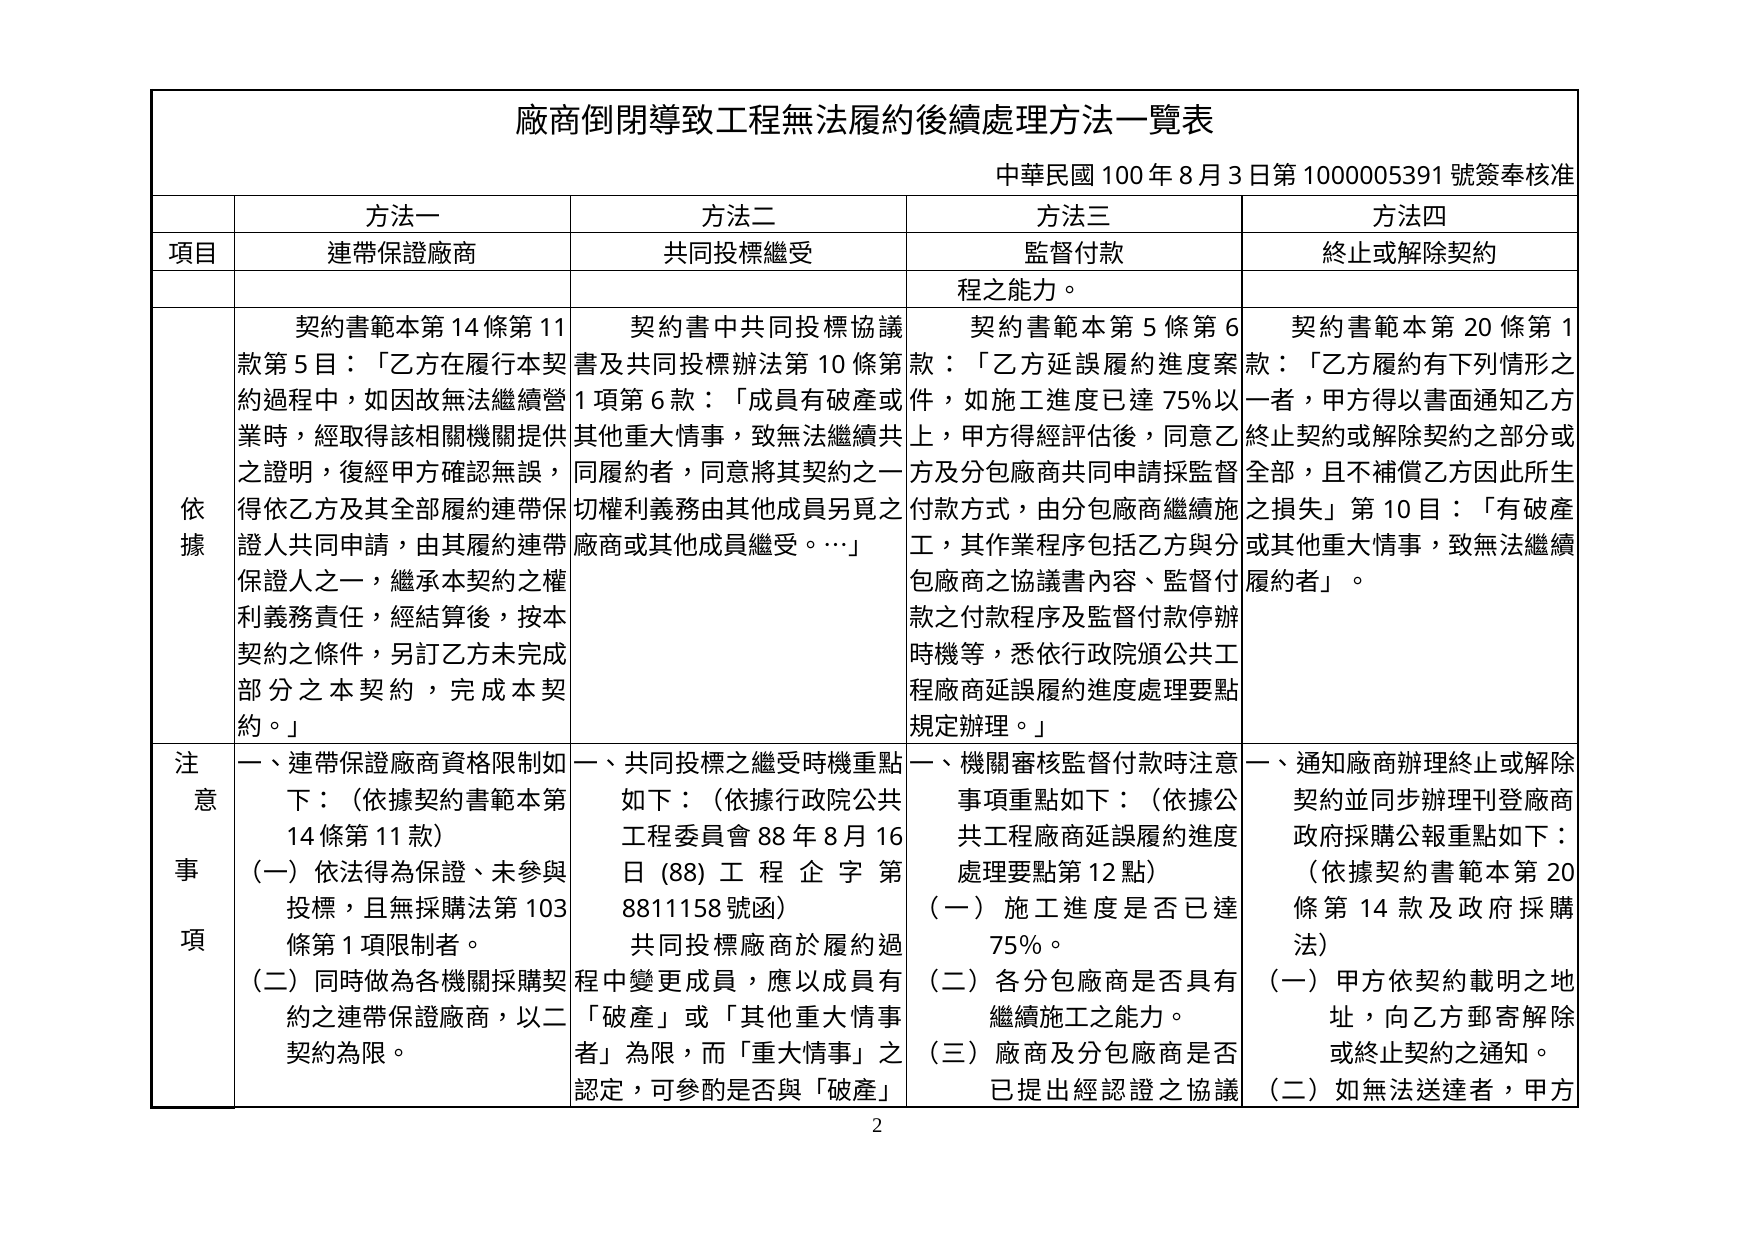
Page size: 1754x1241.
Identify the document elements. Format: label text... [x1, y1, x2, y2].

table_cell [235, 271, 570, 307]
table_cell 程之能力。 [907, 271, 1241, 307]
table_cell 方法四 [1243, 196, 1577, 232]
table_cell 項目 [153, 233, 234, 269]
table_cell 方法三 [907, 196, 1241, 232]
table_cell 監督付款 [907, 233, 1241, 269]
table_cell 連帶保證廠商 [235, 233, 570, 269]
table_cell 契約書範本第14條第11款第5目：「乙方在履行本契約過程中，如因故無法繼續營業時，經取得該相關機關提供之證明，復經甲方確認無誤，得依乙方及其全部履約連帶保證人共同申請，由其履約連帶保證人之一，繼承本契約之權利義務責任，經結算後，按本契約之條件，另訂乙方未完成部分之本契約，完成本契約。」 [235, 308, 570, 743]
table_header 廠商倒閉導致工程無法履約後續處理方法一覽表 中華民國100年8月3日第1000005391號簽奉核准 [153, 91, 1577, 195]
table_cell 契約書範本第20條第1款：「乙方履約有下列情形之一者，甲方得以書面通知乙方終止契約或解除契約之部分或全部，且不補償乙方因此所生之損失」第10目：「有破產或其他重大情事，致無法繼續履約者」。 [1243, 308, 1577, 743]
table_cell 一、通知廠商辦理終止或解除契約並同步辦理刊登廠商政府採購公報重點如下：（依據契約書範本第20條第14款及政府採購法） （一）甲方依契約載明之地址，向乙方郵寄解除或終止契約之通知。 （二）如無法送達者，甲方 [1243, 744, 1577, 1106]
table_cell 終止或解除契約 [1243, 233, 1577, 269]
table_cell 一、機關審核監督付款時注意事項重點如下：（依據公共工程廠商延誤履約進度處理要點第12點） （一）施工進度是否已達75％。 （二）各分包廠商是否具有繼續施工之能力。 （三）廠商及分包廠商是否已提出經認證之協議 [907, 744, 1241, 1106]
table_cell 依 據 [153, 308, 234, 743]
table_cell 注 意 事 項 [153, 744, 234, 1106]
table_cell [571, 271, 906, 307]
table_cell 方法二 [571, 196, 906, 232]
table_cell [1243, 271, 1577, 307]
table_cell [153, 271, 234, 307]
table_cell [153, 196, 234, 232]
table_cell 共同投標繼受 [571, 233, 906, 269]
table_cell 契約書範本第5條第6款：「乙方延誤履約進度案件，如施工進度已達75%以上，甲方得經評估後，同意乙方及分包廠商共同申請採監督付款方式，由分包廠商繼續施工，其作業程序包括乙方與分包廠商之協議書內容、監督付款之付款程序及監督付款停辦時機等，悉依行政院頒公共工程廠商延誤履約進度處理要點規定辦理。」 [907, 308, 1241, 743]
table_cell 一、連帶保證廠商資格限制如下：（依據契約書範本第14條第11款） （一）依法得為保證、未參與投標，且無採購法第103條第1項限制者。 （二）同時做為各機關採購契約之連帶保證廠商，以二契約為限。 [235, 744, 570, 1106]
table_cell 方法一 [235, 196, 570, 232]
table_cell 一、共同投標之繼受時機重點如下：（依據行政院公共工程委員會88年8月16日(88)工程企字第8811158號函） 共同投標廠商於履約過程中變更成員，應以成員有「破產」或「其他重大情事者」為限，而「重大情事」之認定，可參酌是否與「破產」 [571, 744, 906, 1106]
table_cell 契約書中共同投標協議書及共同投標辦法第10條第1項第6款：「成員有破產或其他重大情事，致無法繼續共同履約者，同意將其契約之一切權利義務由其他成員另覓之廠商或其他成員繼受。…」 [571, 308, 906, 743]
